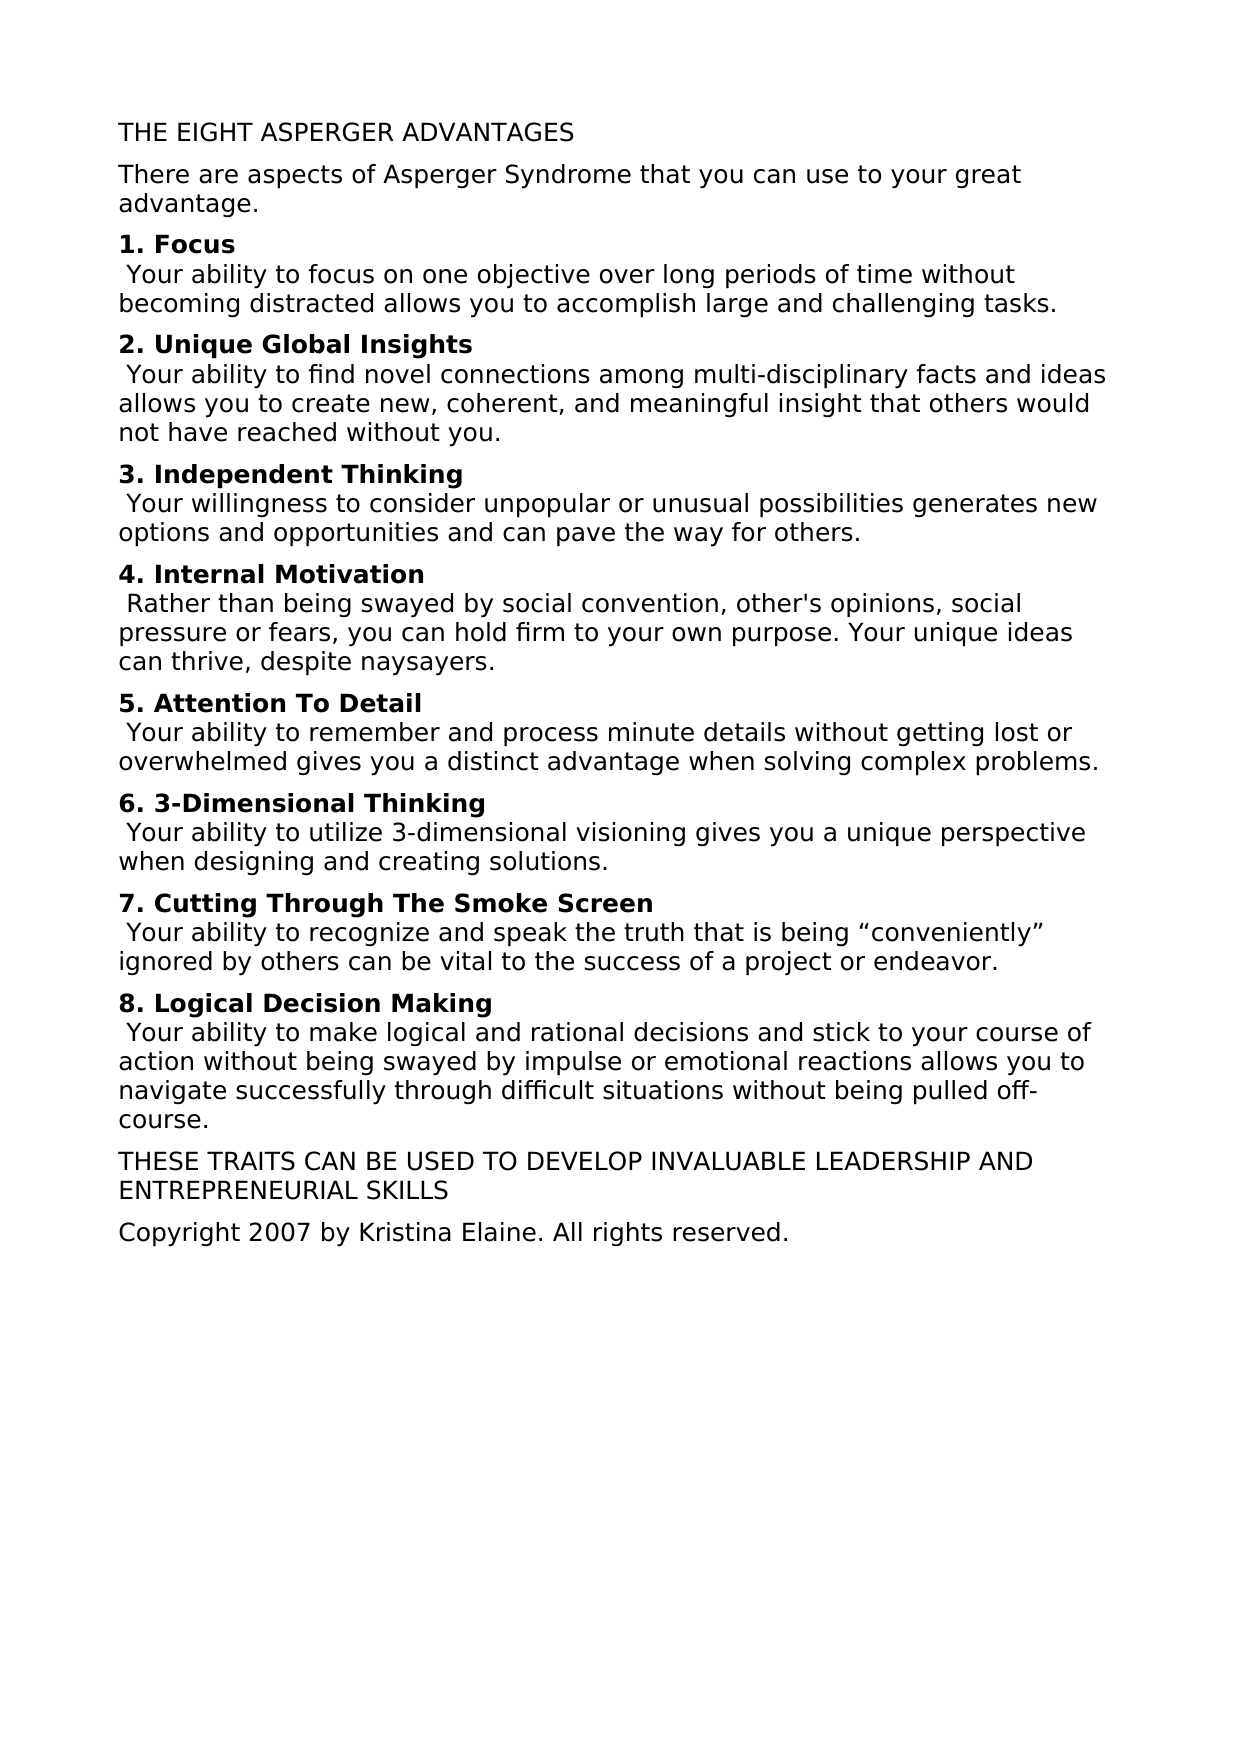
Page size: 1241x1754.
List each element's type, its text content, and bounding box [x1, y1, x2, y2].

text 7. Cutting Through The Smoke Screen Your ability to recognize and speak the truth that is being “conveniently” ignored by others can be vital to the success of a project or endeavor. [118, 889, 1122, 976]
text 5. Attention To Detail Your ability to remember and process minute details without getting lost or overwhelmed gives you a distinct advantage when solving complex problems. [118, 689, 1122, 776]
text THESE TRAITS CAN BE USED TO DEVELOP INVALUABLE LEADERSHIP AND ENTREPRENEURIAL SKILLS [118, 1147, 1122, 1206]
text 6. 3-Dimensional Thinking Your ability to utilize 3-dimensional visioning gives you a unique perspective when designing and creating solutions. [118, 789, 1122, 876]
text 8. Logical Decision Making Your ability to make logical and rational decisions and stick to your course of action without being swayed by impulse or emotional reactions allows you to navigate successfully through difficult situations without being pulled off-course. [118, 989, 1122, 1135]
text There are aspects of Asperger Syndrome that you can use to your great advantage. [118, 160, 1122, 218]
text 3. Independent Thinking Your willingness to consider unpopular or unusual possibilities generates new options and opportunities and can pave the way for others. [118, 460, 1122, 547]
text THE EIGHT ASPERGER ADVANTAGES [118, 118, 1122, 147]
text Copyright 2007 by Kristina Elaine. All rights reserved. [118, 1218, 1122, 1247]
text 1. Focus Your ability to focus on one objective over long periods of time without becoming distracted allows you to accomplish large and challenging tasks. [118, 231, 1122, 318]
text 4. Internal Motivation Rather than being swayed by social convention, other's opinions, social pressure or fears, you can hold firm to your own purpose. Your unique ideas can thrive, despite naysayers. [118, 560, 1122, 676]
text 2. Unique Global Insights Your ability to find novel connections among multi-disciplinary facts and ideas allows you to create new, coherent, and meaningful insight that others would not have reached without you. [118, 331, 1122, 447]
